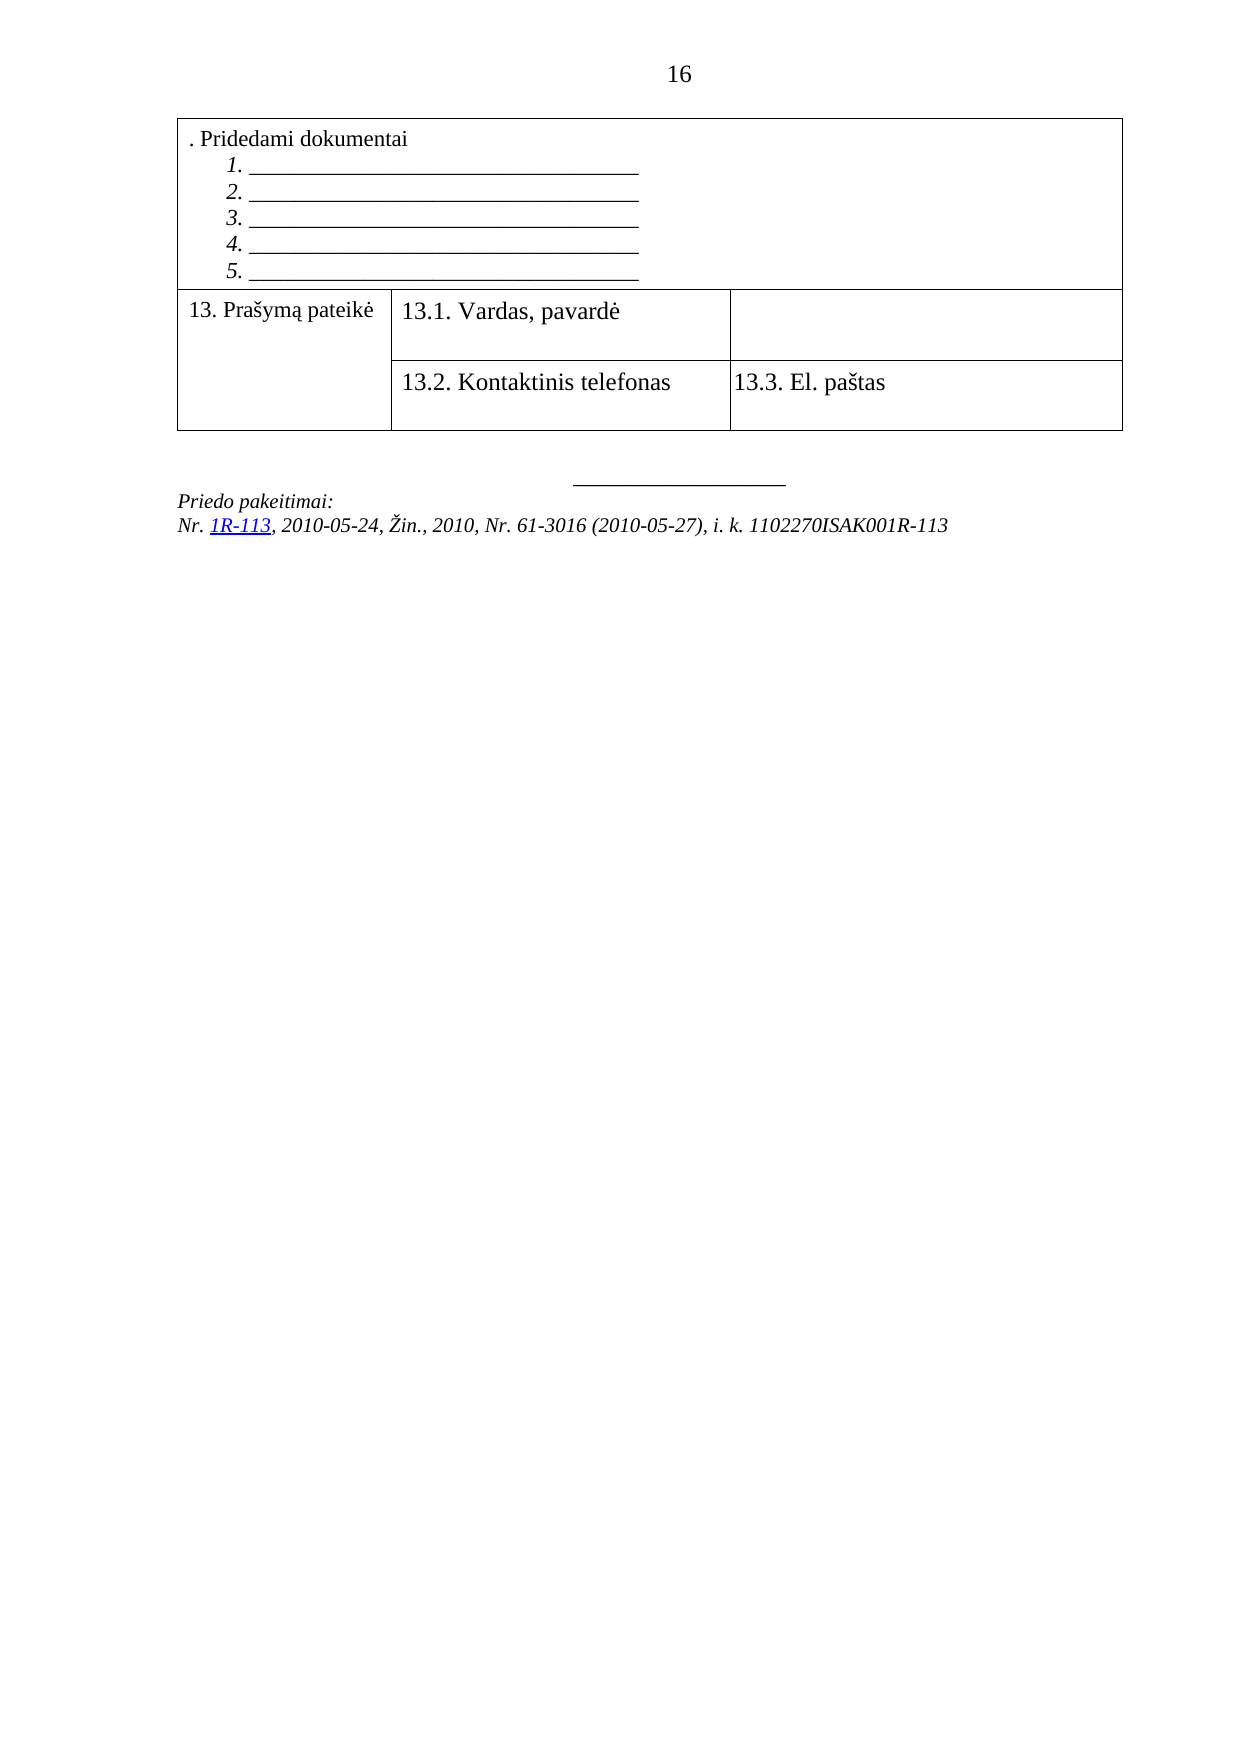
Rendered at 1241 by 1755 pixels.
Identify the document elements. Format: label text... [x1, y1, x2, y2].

table_cell . Pridedami dokumentai 1. __________________________________ 2. __________________________________ 3. __________________________________ 4. __________________________________ 5. __________________________________ [178, 119, 1122, 289]
text Priedo pakeitimai: [177, 488, 1181, 513]
table_cell 13.3. El. paštas [731, 361, 1122, 430]
text _________________ [177, 460, 1181, 488]
table_cell 13. Prašymą pateikė [178, 290, 391, 430]
text Nr. 1R-113, 2010-05-24, Žin., 2010, Nr. 61-3016 (2010-05-27), i. k. 1102270ISAK001R-113 [177, 513, 1181, 537]
table_cell 13.2. Kontaktinis telefonas [392, 361, 730, 430]
table_cell 13.1. Vardas, pavardė [392, 290, 730, 359]
table_cell [731, 290, 1122, 359]
